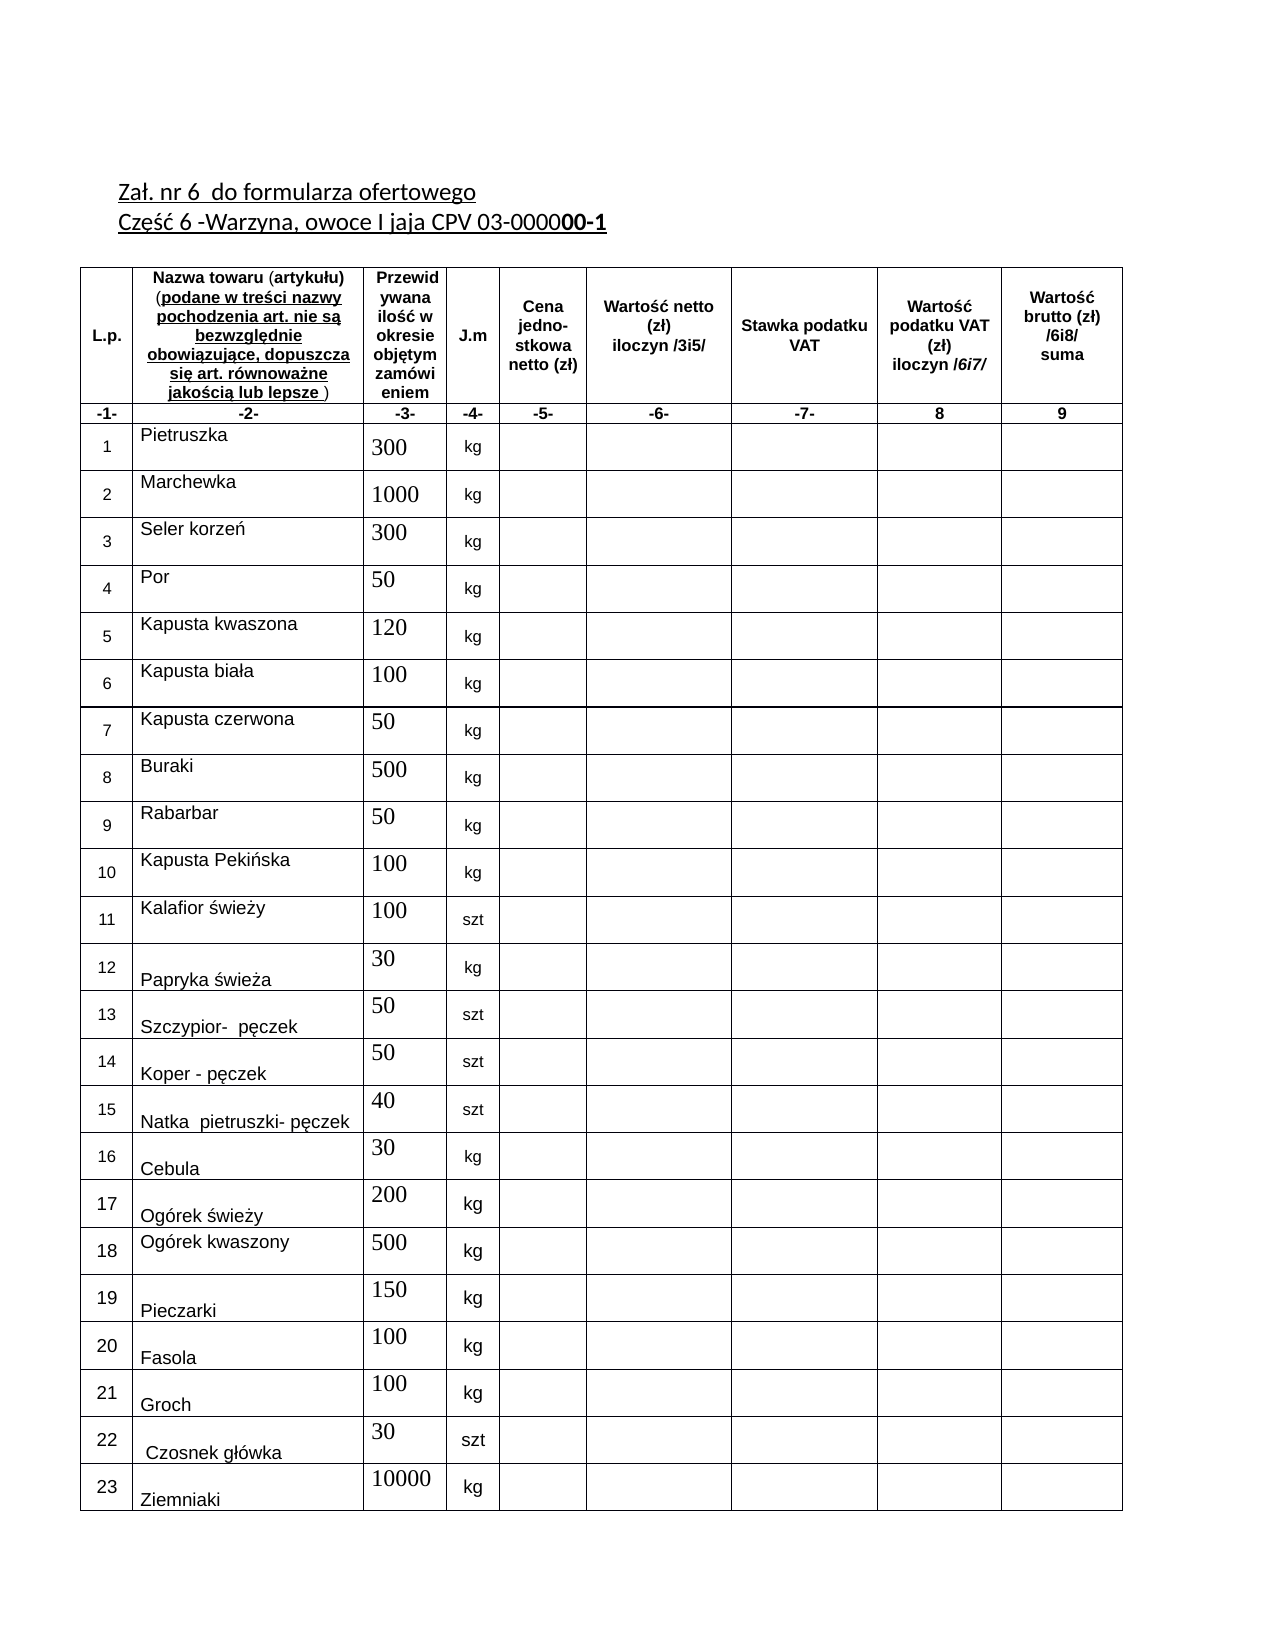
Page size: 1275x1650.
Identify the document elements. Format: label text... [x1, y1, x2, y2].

table_cell Groch [133, 1370, 363, 1416]
table_cell kg [447, 424, 499, 470]
table_cell [500, 802, 586, 848]
table_cell [878, 471, 1001, 517]
table_cell 22 [81, 1417, 132, 1463]
table_cell [878, 1417, 1001, 1463]
table_cell [587, 518, 731, 564]
table_cell [1002, 1086, 1122, 1132]
table_cell [732, 1275, 877, 1321]
table_cell [587, 613, 731, 659]
table_cell [878, 1370, 1001, 1416]
table_cell [1002, 944, 1122, 990]
table_cell [500, 1228, 586, 1274]
table_cell -7- [732, 404, 877, 423]
table_cell 50 [364, 566, 446, 612]
table_cell kg [447, 1133, 499, 1179]
table_cell kg [447, 660, 499, 706]
table_cell [500, 660, 586, 706]
table_cell [587, 1322, 731, 1368]
table_header Stawka podatku VAT [732, 268, 877, 402]
table_cell [500, 613, 586, 659]
table_cell 11 [81, 897, 132, 943]
table_cell 6 [81, 660, 132, 706]
table_cell 7 [81, 708, 132, 754]
table_cell 8 [878, 404, 1001, 423]
table_cell Ziemniaki [133, 1464, 363, 1510]
table_cell [732, 1086, 877, 1132]
table_cell 8 [81, 755, 132, 801]
table_cell [878, 897, 1001, 943]
table_cell 15 [81, 1086, 132, 1132]
table_cell 100 [364, 849, 446, 896]
table_cell kg [447, 1370, 499, 1416]
table_cell -2- [133, 404, 363, 423]
table_cell [587, 708, 731, 754]
table_cell [587, 660, 731, 706]
table_cell Buraki [133, 755, 363, 801]
table_cell [878, 1086, 1001, 1132]
table_cell [732, 1039, 877, 1085]
table_cell [878, 1464, 1001, 1510]
table_cell [732, 944, 877, 990]
table_cell [878, 518, 1001, 564]
table_cell [732, 708, 877, 754]
table_header Nazwa towaru (artykułu) (podane w treści nazwy pochodzenia art. nie są bezwzględnie obowiązujące, dopuszcza się art. równoważne jakością lub lepsze ) [133, 268, 363, 402]
table_cell 13 [81, 991, 132, 1037]
table_cell szt [447, 897, 499, 943]
table_cell [732, 471, 877, 517]
table_cell [732, 1180, 877, 1227]
table_cell [732, 802, 877, 848]
table_cell [732, 660, 877, 706]
table_header J.m [447, 268, 499, 402]
table_cell [732, 849, 877, 896]
table_cell [587, 1464, 731, 1510]
table_cell [500, 1275, 586, 1321]
table_cell [1002, 849, 1122, 896]
table_cell [878, 708, 1001, 754]
table_cell 30 [364, 1133, 446, 1179]
table_cell kg [447, 518, 499, 564]
table_cell [500, 1133, 586, 1179]
table_cell 50 [364, 802, 446, 848]
table_cell szt [447, 1039, 499, 1085]
table_cell kg [447, 1322, 499, 1368]
table_cell [500, 1039, 586, 1085]
table_cell kg [447, 471, 499, 517]
table_cell Seler korzeń [133, 518, 363, 564]
table_cell Koper - pęczek [133, 1039, 363, 1085]
table_cell [587, 1417, 731, 1463]
table_cell [587, 755, 731, 801]
table_cell [732, 991, 877, 1037]
text Zał. nr 6 do formularza ofertowego [118, 176, 1157, 206]
table_cell [500, 755, 586, 801]
table_cell [500, 991, 586, 1037]
table_cell [1002, 991, 1122, 1037]
table_cell 18 [81, 1228, 132, 1274]
table_cell szt [447, 991, 499, 1037]
table_cell Ogórek kwaszony [133, 1228, 363, 1274]
table_cell -3- [364, 404, 446, 423]
table_cell [878, 1228, 1001, 1274]
table_cell 16 [81, 1133, 132, 1179]
table_cell [500, 708, 586, 754]
table_cell kg [447, 944, 499, 990]
table_cell [1002, 1417, 1122, 1463]
table_cell [500, 897, 586, 943]
table_cell -6- [587, 404, 731, 423]
table_cell [1002, 1228, 1122, 1274]
table_cell 9 [1002, 404, 1122, 423]
table_cell Natka pietruszki- pęczek [133, 1086, 363, 1132]
table_cell 12 [81, 944, 132, 990]
table_cell [732, 566, 877, 612]
table_cell 4 [81, 566, 132, 612]
table_cell 30 [364, 944, 446, 990]
table_cell 40 [364, 1086, 446, 1132]
table_cell 9 [81, 802, 132, 848]
table_cell -4- [447, 404, 499, 423]
table_cell Marchewka [133, 471, 363, 517]
table_cell Fasola [133, 1322, 363, 1368]
table_cell [1002, 566, 1122, 612]
table_cell [587, 1228, 731, 1274]
table_cell [732, 613, 877, 659]
table_cell 5 [81, 613, 132, 659]
table_cell Ogórek świeży [133, 1180, 363, 1227]
table_cell 500 [364, 1228, 446, 1274]
table_cell 17 [81, 1180, 132, 1227]
table_header Wartość podatku VAT (zł) iloczyn /6i7/ [878, 268, 1001, 402]
table_cell [1002, 660, 1122, 706]
table_header Przewidywana ilość w okresie objętym zamówieniem [364, 268, 446, 402]
table_cell [732, 1464, 877, 1510]
table_cell [587, 566, 731, 612]
table_cell 23 [81, 1464, 132, 1510]
table_cell [587, 1370, 731, 1416]
table_cell Kapusta kwaszona [133, 613, 363, 659]
table_cell [1002, 613, 1122, 659]
table_cell kg [447, 613, 499, 659]
table_cell [732, 424, 877, 470]
table_cell [500, 1322, 586, 1368]
table_cell Czosnek główka [133, 1417, 363, 1463]
table_cell [1002, 1133, 1122, 1179]
table_cell 500 [364, 755, 446, 801]
table_cell Rabarbar [133, 802, 363, 848]
table_cell Pieczarki [133, 1275, 363, 1321]
table_cell 1 [81, 424, 132, 470]
table_cell [500, 471, 586, 517]
table_cell kg [447, 802, 499, 848]
table_cell [878, 660, 1001, 706]
table_cell [587, 424, 731, 470]
table_cell [500, 1370, 586, 1416]
table_cell 300 [364, 518, 446, 564]
table_cell [878, 802, 1001, 848]
table_cell 19 [81, 1275, 132, 1321]
table_header Wartość netto (zł) iloczyn /3i5/ [587, 268, 731, 402]
table_cell 1000 [364, 471, 446, 517]
table_cell [500, 518, 586, 564]
table_cell szt [447, 1417, 499, 1463]
table_cell [500, 566, 586, 612]
table_cell [878, 1322, 1001, 1368]
table_cell [1002, 897, 1122, 943]
table_cell [587, 471, 731, 517]
table_cell [878, 1039, 1001, 1085]
table_header Wartość brutto (zł) /6i8/ suma [1002, 268, 1122, 402]
table_header Cena jedno-stkowa netto (zł) [500, 268, 586, 402]
table_cell [732, 1228, 877, 1274]
table_cell kg [447, 1275, 499, 1321]
table_cell [1002, 1180, 1122, 1227]
table_cell 10000 [364, 1464, 446, 1510]
table_cell Kalafior świeży [133, 897, 363, 943]
table_cell Szczypior- pęczek [133, 991, 363, 1037]
table_cell 100 [364, 1370, 446, 1416]
table_cell Papryka świeża [133, 944, 363, 990]
table_cell 50 [364, 1039, 446, 1085]
table_cell [587, 1039, 731, 1085]
table_cell 21 [81, 1370, 132, 1416]
table_cell 150 [364, 1275, 446, 1321]
table_cell kg [447, 1228, 499, 1274]
table_cell [587, 1133, 731, 1179]
table_cell kg [447, 708, 499, 754]
table_cell [500, 1086, 586, 1132]
table_cell [587, 1086, 731, 1132]
table_cell [1002, 755, 1122, 801]
table_cell [1002, 1464, 1122, 1510]
table_cell [878, 755, 1001, 801]
table_cell [500, 424, 586, 470]
table_cell [878, 849, 1001, 896]
table_cell [587, 991, 731, 1037]
table_cell 100 [364, 897, 446, 943]
table_cell [587, 944, 731, 990]
table_cell [587, 802, 731, 848]
table_cell Kapusta biała [133, 660, 363, 706]
table_cell 20 [81, 1322, 132, 1368]
table_cell [732, 1370, 877, 1416]
table_cell 2 [81, 471, 132, 517]
table_cell Por [133, 566, 363, 612]
table_cell [878, 944, 1001, 990]
table_cell [732, 755, 877, 801]
table_cell [878, 613, 1001, 659]
table_cell kg [447, 849, 499, 896]
table_cell [1002, 518, 1122, 564]
table_cell kg [447, 566, 499, 612]
table_cell 200 [364, 1180, 446, 1227]
table_cell -5- [500, 404, 586, 423]
table_cell Kapusta czerwona [133, 708, 363, 754]
table_cell [732, 1417, 877, 1463]
table_cell [732, 518, 877, 564]
table_cell [1002, 1039, 1122, 1085]
table_cell [587, 1180, 731, 1227]
table_cell [500, 1417, 586, 1463]
table_cell [500, 1180, 586, 1227]
table_cell [878, 1180, 1001, 1227]
table_cell [1002, 471, 1122, 517]
table_cell 50 [364, 991, 446, 1037]
table_header L.p. [81, 268, 132, 402]
table_cell [878, 566, 1001, 612]
table_cell 300 [364, 424, 446, 470]
table_cell 100 [364, 1322, 446, 1368]
table_cell [587, 1275, 731, 1321]
table_cell [1002, 1370, 1122, 1416]
table_cell szt [447, 1086, 499, 1132]
table_cell 30 [364, 1417, 446, 1463]
table_cell Pietruszka [133, 424, 363, 470]
table_cell [500, 1464, 586, 1510]
table_cell [878, 1275, 1001, 1321]
table_cell [1002, 708, 1122, 754]
table_cell [732, 897, 877, 943]
table_cell [500, 849, 586, 896]
table_cell 50 [364, 708, 446, 754]
table_cell 3 [81, 518, 132, 564]
table_cell -1- [81, 404, 132, 423]
table_cell kg [447, 1464, 499, 1510]
table_cell kg [447, 755, 499, 801]
table_cell [1002, 1275, 1122, 1321]
table_cell [878, 991, 1001, 1037]
table_cell [500, 944, 586, 990]
table_cell [732, 1133, 877, 1179]
table_cell 120 [364, 613, 446, 659]
table_cell [732, 1322, 877, 1368]
text Część 6 -Warzyna, owoce I jaja CPV 03-000000-1 [118, 206, 1157, 237]
table_cell Cebula [133, 1133, 363, 1179]
table_cell [1002, 1322, 1122, 1368]
table_cell [587, 849, 731, 896]
table_cell [587, 897, 731, 943]
table_cell kg [447, 1180, 499, 1227]
table_cell 10 [81, 849, 132, 896]
table_cell [878, 1133, 1001, 1179]
table_cell 100 [364, 660, 446, 706]
table_cell 14 [81, 1039, 132, 1085]
table_cell [1002, 802, 1122, 848]
table_cell [878, 424, 1001, 470]
table_cell Kapusta Pekińska [133, 849, 363, 896]
table_cell [1002, 424, 1122, 470]
